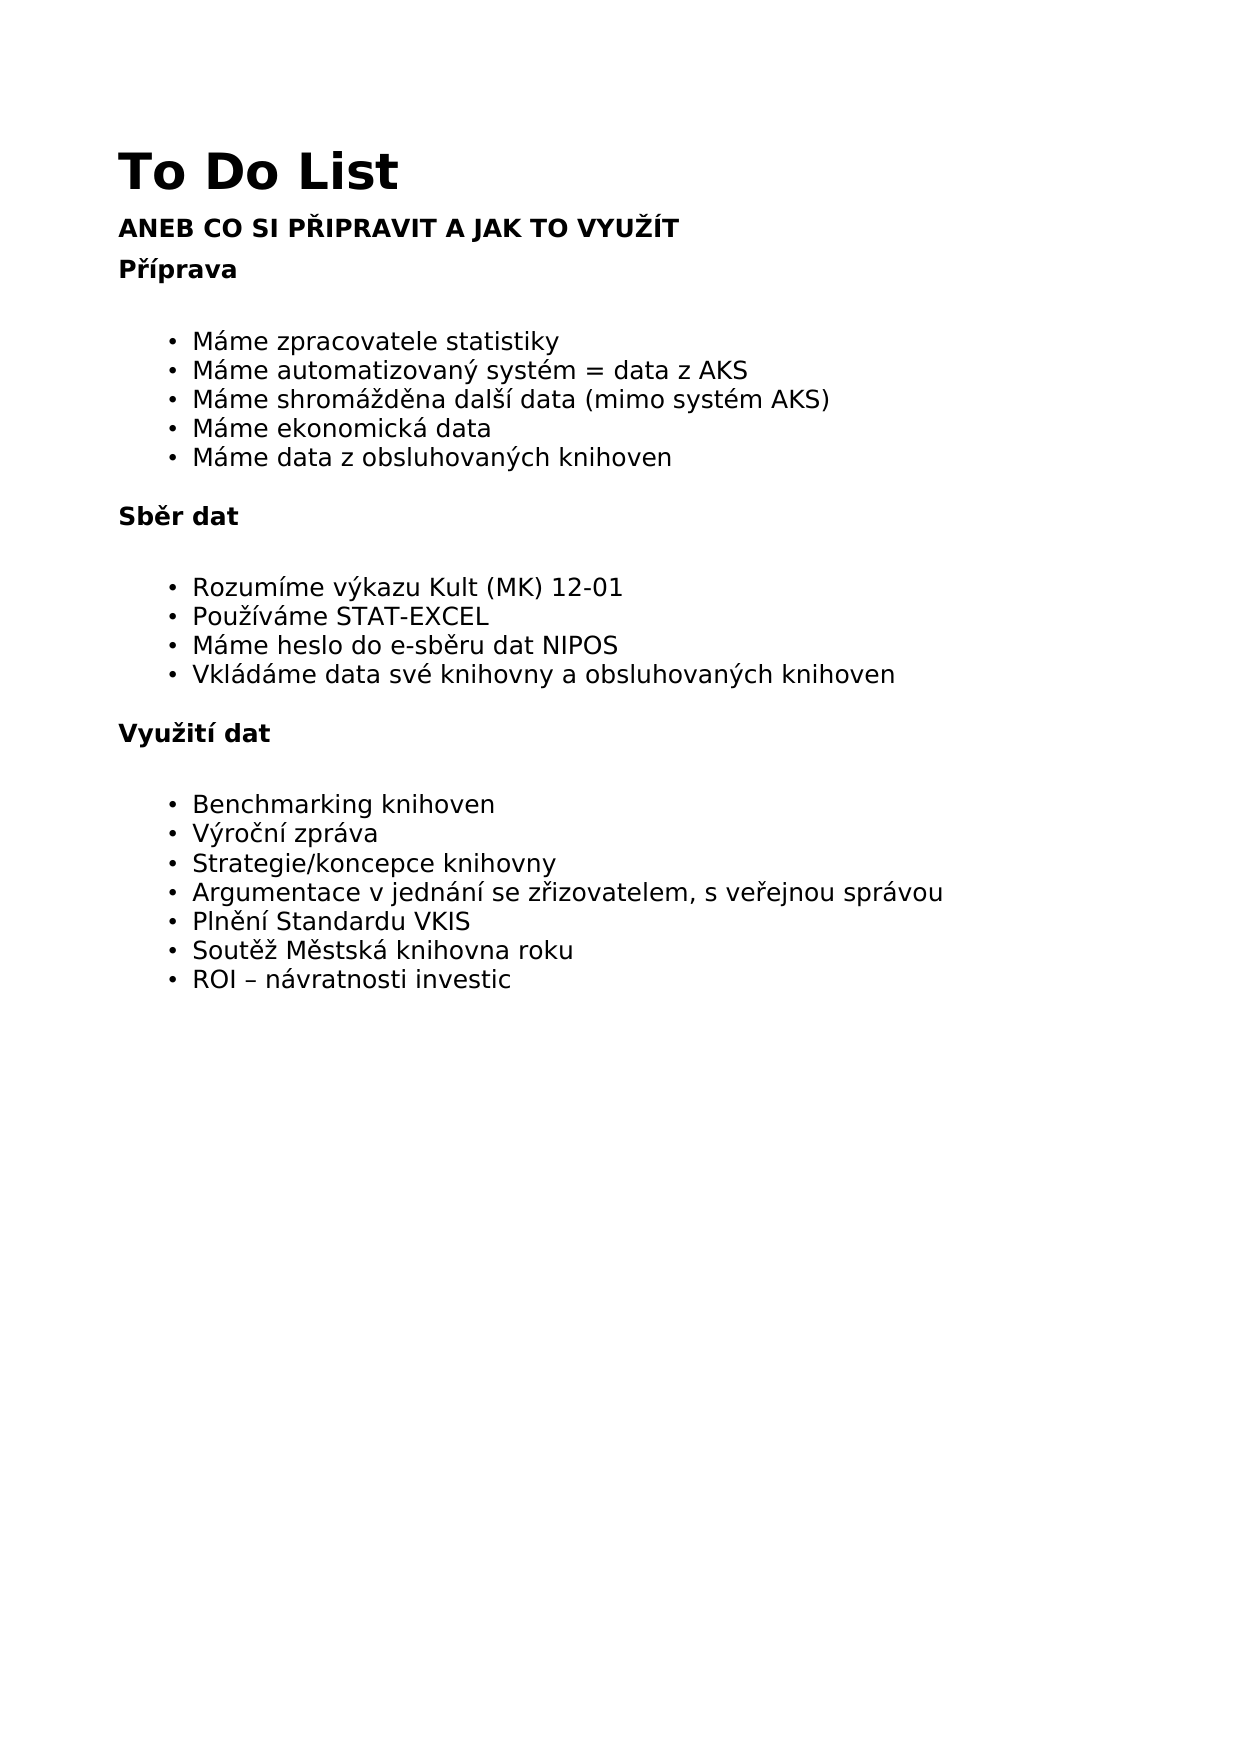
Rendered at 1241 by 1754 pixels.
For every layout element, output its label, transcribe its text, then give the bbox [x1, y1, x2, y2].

list Máme shromážděna další data (mimo systém AKS) [177, 385, 1122, 414]
list Máme automatizovaný systém = data z AKS [177, 356, 1122, 385]
list Soutěž Městská knihovna roku [177, 936, 1122, 965]
list Benchmarking knihoven [177, 790, 1122, 819]
list Vkládáme data své knihovny a obsluhovaných knihoven [177, 661, 1122, 690]
list Používáme STAT-EXCEL [177, 602, 1122, 631]
text ANEB CO SI PŘIPRAVIT A JAK TO VYUŽÍT [118, 214, 1122, 243]
list Strategie/koncepce knihovny [177, 849, 1122, 878]
list Máme zpracovatele statistiky [177, 327, 1122, 356]
list Plnění Standardu VKIS [177, 907, 1122, 936]
list Máme data z obsluhovaných knihoven [177, 443, 1122, 472]
list Argumentace v jednání se zřizovatelem, s veřejnou správou [177, 878, 1122, 907]
text Využití dat [118, 719, 1122, 748]
list Výroční zpráva [177, 819, 1122, 849]
text Sběr dat [118, 502, 1122, 531]
list Rozumíme výkazu Kult (MK) 12-01 [177, 573, 1122, 602]
list ROI – návratnosti investic [177, 965, 1122, 994]
list Máme ekonomická data [177, 414, 1122, 443]
list Máme heslo do e-sběru dat NIPOS [177, 631, 1122, 661]
text Příprava [118, 256, 1122, 285]
subtitle To Do List [118, 143, 1122, 201]
